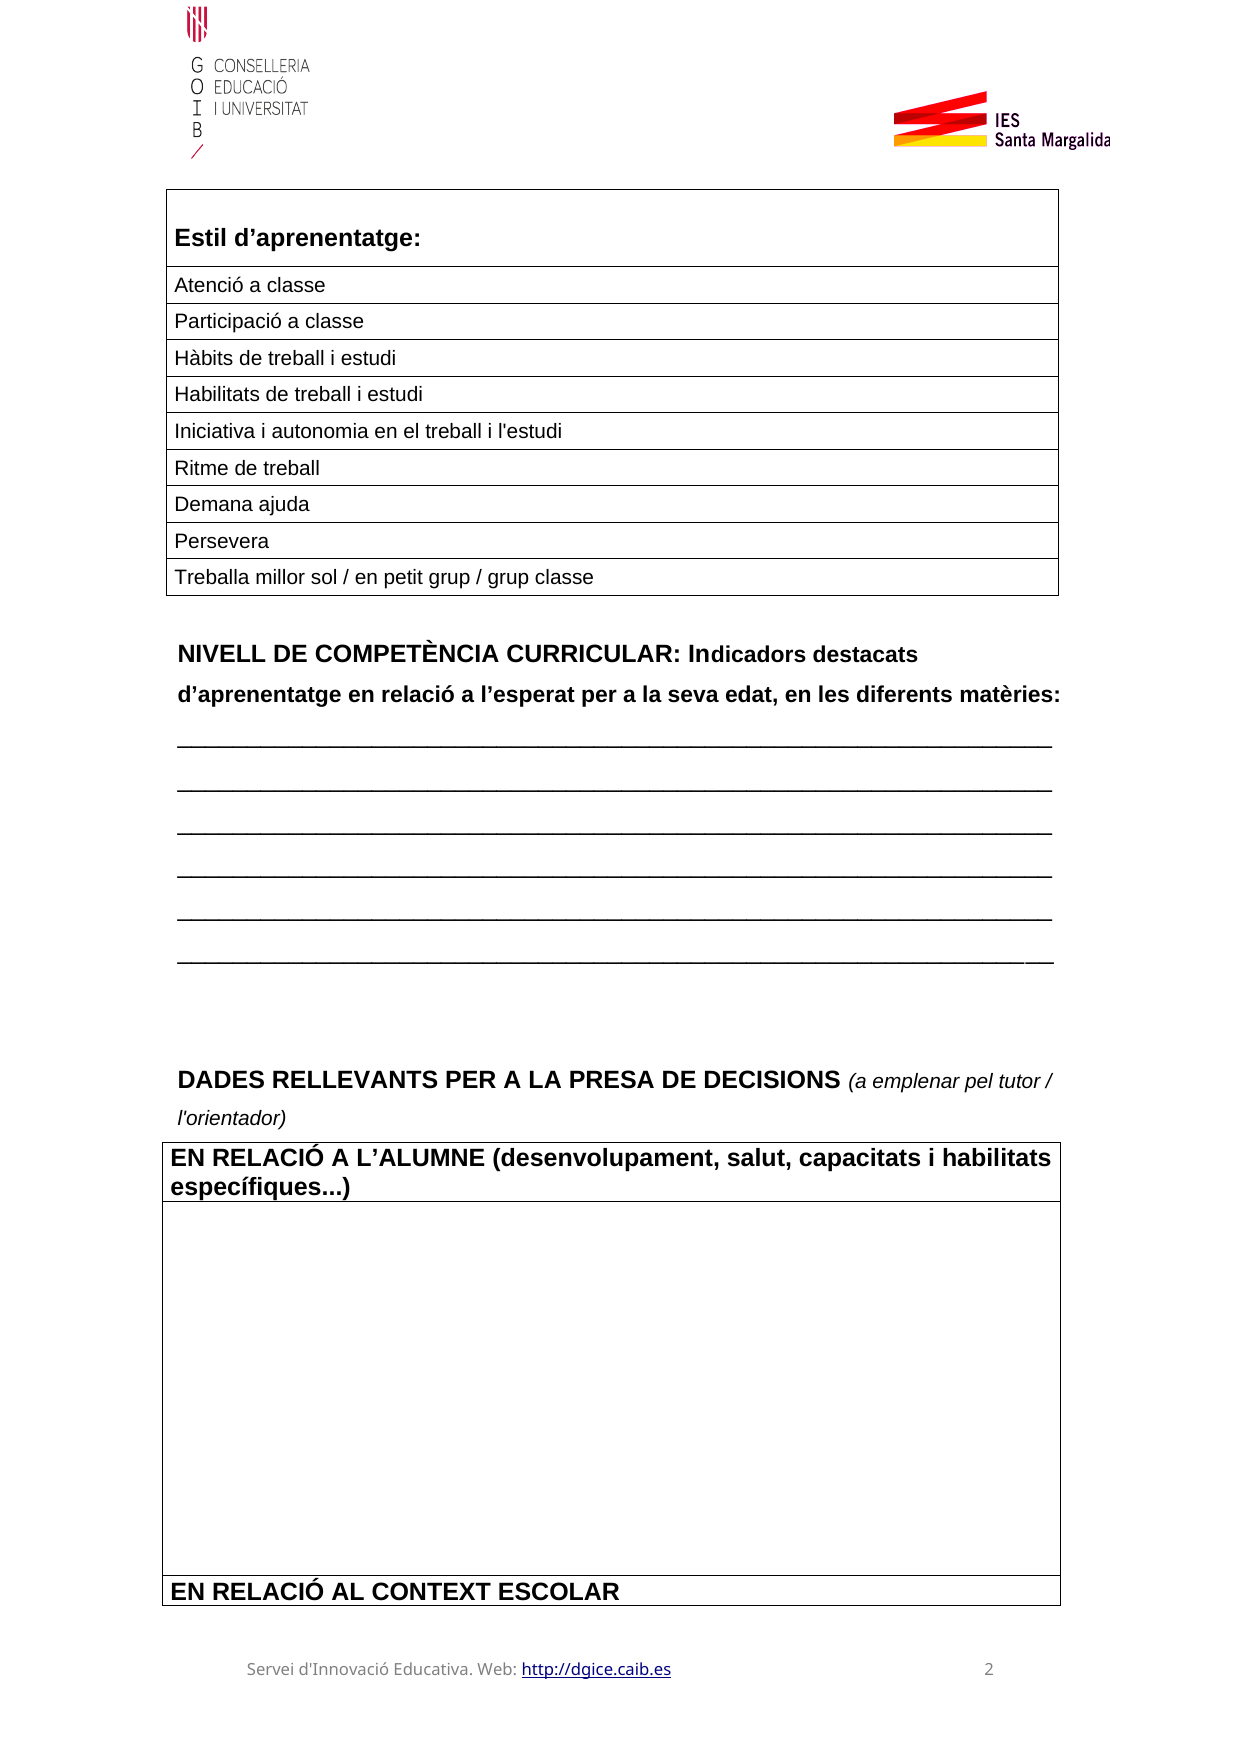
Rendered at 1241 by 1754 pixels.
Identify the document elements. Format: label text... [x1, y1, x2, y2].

table_cell Hàbits de treball i estudi [167, 340, 1058, 376]
table_cell Treballa millor sol / en petit grup / grup classe [167, 559, 1058, 595]
table_header EN RELACIÓ A L’ALUMNE (desenvolupament, salut, capacitats i habilitats específiques...) [163, 1143, 1060, 1201]
picture [180, 0, 317, 165]
picture [894, 91, 1110, 150]
table_cell Iniciativa i autonomia en el treball i l'estudi [167, 413, 1058, 449]
table_cell Demana ajuda [167, 486, 1058, 522]
table_cell [163, 1202, 1060, 1575]
table_cell EN RELACIÓ AL CONTEXT ESCOLAR [163, 1576, 1060, 1605]
text DADES RELLEVANTS PER A LA PRESA DE DECISIONS (a emplenar pel tutor / l'orientador) [177, 1065, 1063, 1130]
table_header Estil d’aprenentatge: [167, 190, 1058, 266]
table_cell Participació a classe [167, 304, 1058, 339]
text NIVELL DE COMPETÈNCIA CURRICULAR: Indicadors destacats d’aprenentatge en relació a l’esperat per a la seva edat, en les diferents matèries: [177, 639, 1063, 707]
table_cell Persevera [167, 523, 1058, 558]
text ________________________________________________________________________________________________________________________________________________________________________________________________________________________________________________________________________________________________________________________________________________________________________________________­__­ [177, 720, 1063, 965]
table_cell Habilitats de treball i estudi [167, 377, 1058, 412]
table_cell Ritme de treball [167, 450, 1058, 485]
table_cell Atenció a classe [167, 267, 1058, 302]
